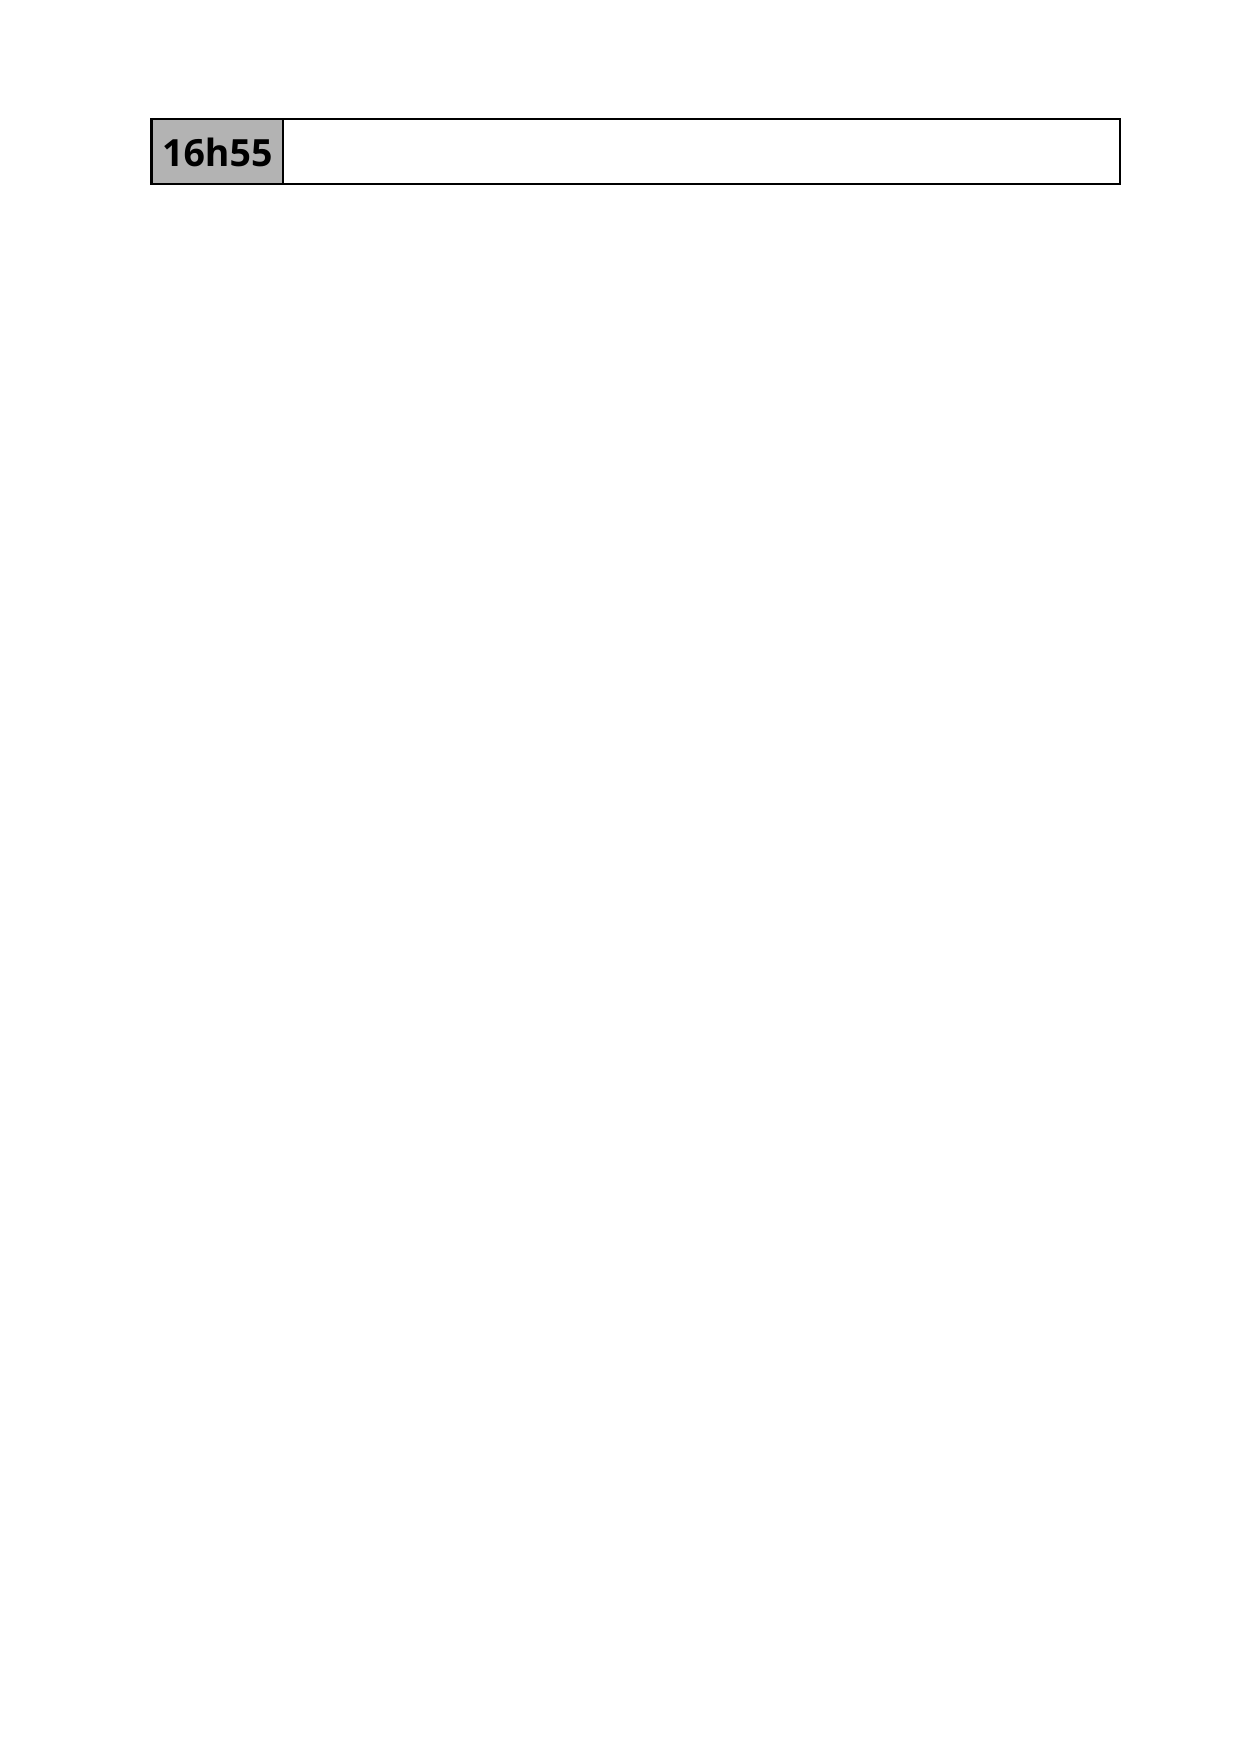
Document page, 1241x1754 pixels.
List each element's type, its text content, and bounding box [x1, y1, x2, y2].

table_cell 16h55 [153, 120, 282, 183]
table_cell [284, 120, 1119, 183]
